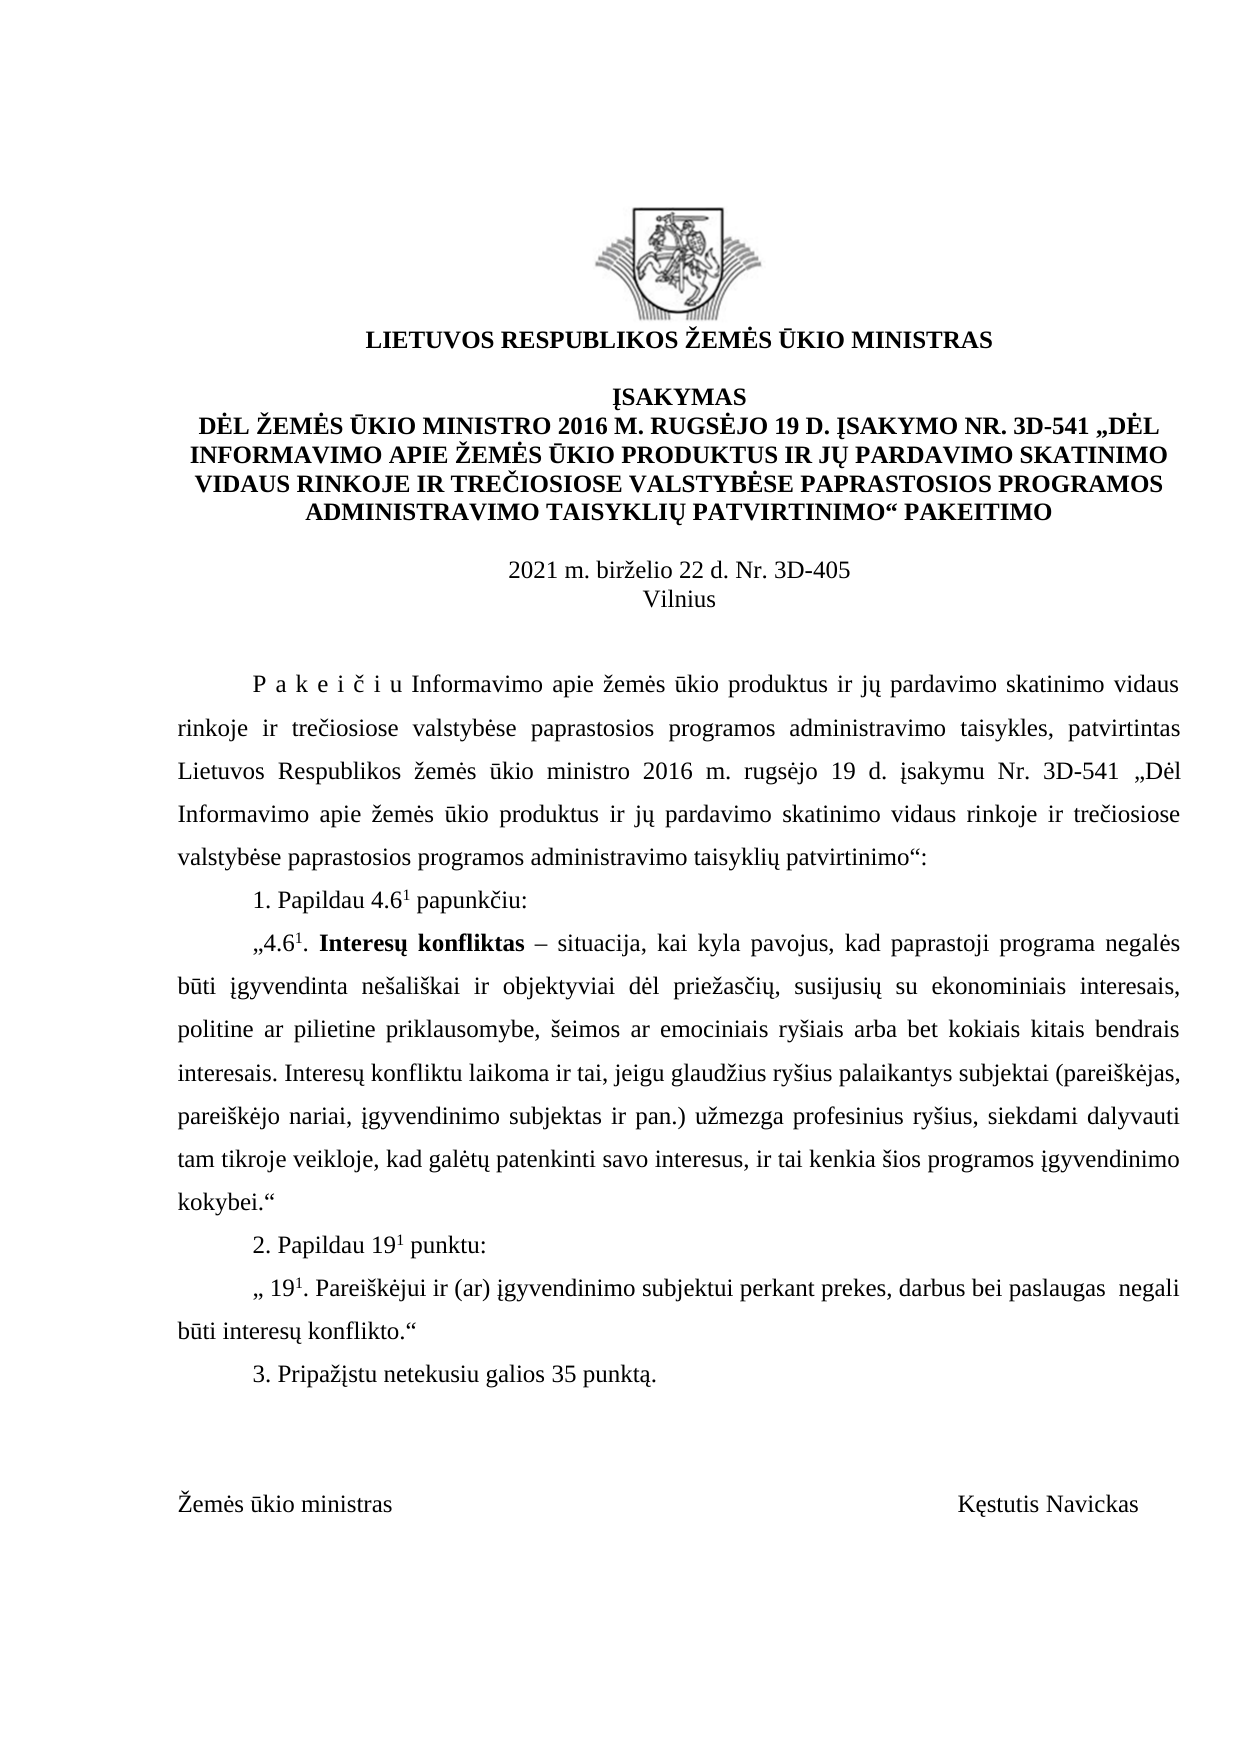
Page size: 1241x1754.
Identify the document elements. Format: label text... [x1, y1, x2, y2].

text Žemės ūkio ministras Kęstutis Navickas [177, 1489, 1181, 1518]
text 1. Papildau 4.61 papunkčiu: [252, 885, 1181, 914]
text 2. Papildau 191 punktu: [177, 1230, 1181, 1259]
text „4.61. Interesų konfliktas – situacija, kai kyla pavojus, kad paprastoji programa negalės būti įgyvendinta nešališkai ir objektyviai dėl priežasčių, susijusių su ekonominiais interesais, politine ar pilietine priklausomybe, šeimos ar emociniais ryšiais arba bet kokiais kitais bendrais interesais. Interesų konfliktu laikoma ir tai, jeigu glaudžius ryšius palaikantys subjektai (pareiškėjas, pareiškėjo nariai, įgyvendinimo subjektas ir pan.) užmezga profesinius ryšius, siekdami dalyvauti tam tikroje veikloje, kad galėtų patenkinti savo interesus, ir tai kenkia šios programos įgyvendinimo kokybei.“ [177, 928, 1181, 1216]
text 2021 m. birželio 22 d. Nr. 3D-405 [177, 555, 1181, 584]
text „ 191. Pareiškėjui ir (ar) įgyvendinimo subjektui perkant prekes, darbus bei paslaugas negali būti interesų konflikto.“ [177, 1273, 1181, 1345]
text DĖL ŽEMĖS ŪKIO MINISTRO 2016 M. RUGSĖJO 19 D. ĮSAKYMO NR. 3D-541 „DĖL INFORMAVIMO APIE ŽEMĖS ŪKIO ProDUKTUS IR JŲ PARDAVIMO SKATINIMO VIDAUS RINKOJE IR TREČIOSIOSE VALSTYBĖSE PAPRASTOSIOS PROGRAMOS ADMINISTRAVIMO TAISYKLIŲ PATVIRTINIMO“ PAKEITIMO [177, 411, 1181, 526]
text LIETUVOS RESPUBLIKOS ŽEMĖS ŪKIO MINISTRAS [177, 325, 1181, 354]
text Vilnius [177, 584, 1181, 612]
text P a k e i č i u Informavimo apie žemės ūkio produktus ir jų pardavimo skatinimo vidaus rinkoje ir trečiosiose valstybėse paprastosios programos administravimo taisykles, patvirtintas Lietuvos Respublikos žemės ūkio ministro 2016 m. rugsėjo 19 d. įsakymu Nr. 3D-541 „Dėl Informavimo apie žemės ūkio produktus ir jų pardavimo skatinimo vidaus rinkoje ir trečiosiose valstybėse paprastosios programos administravimo taisyklių patvirtinimo“: [177, 669, 1181, 871]
text ĮSAKYMAS [177, 382, 1181, 411]
text 3. Pripažįstu netekusiu galios 35 punktą. [177, 1359, 1181, 1388]
